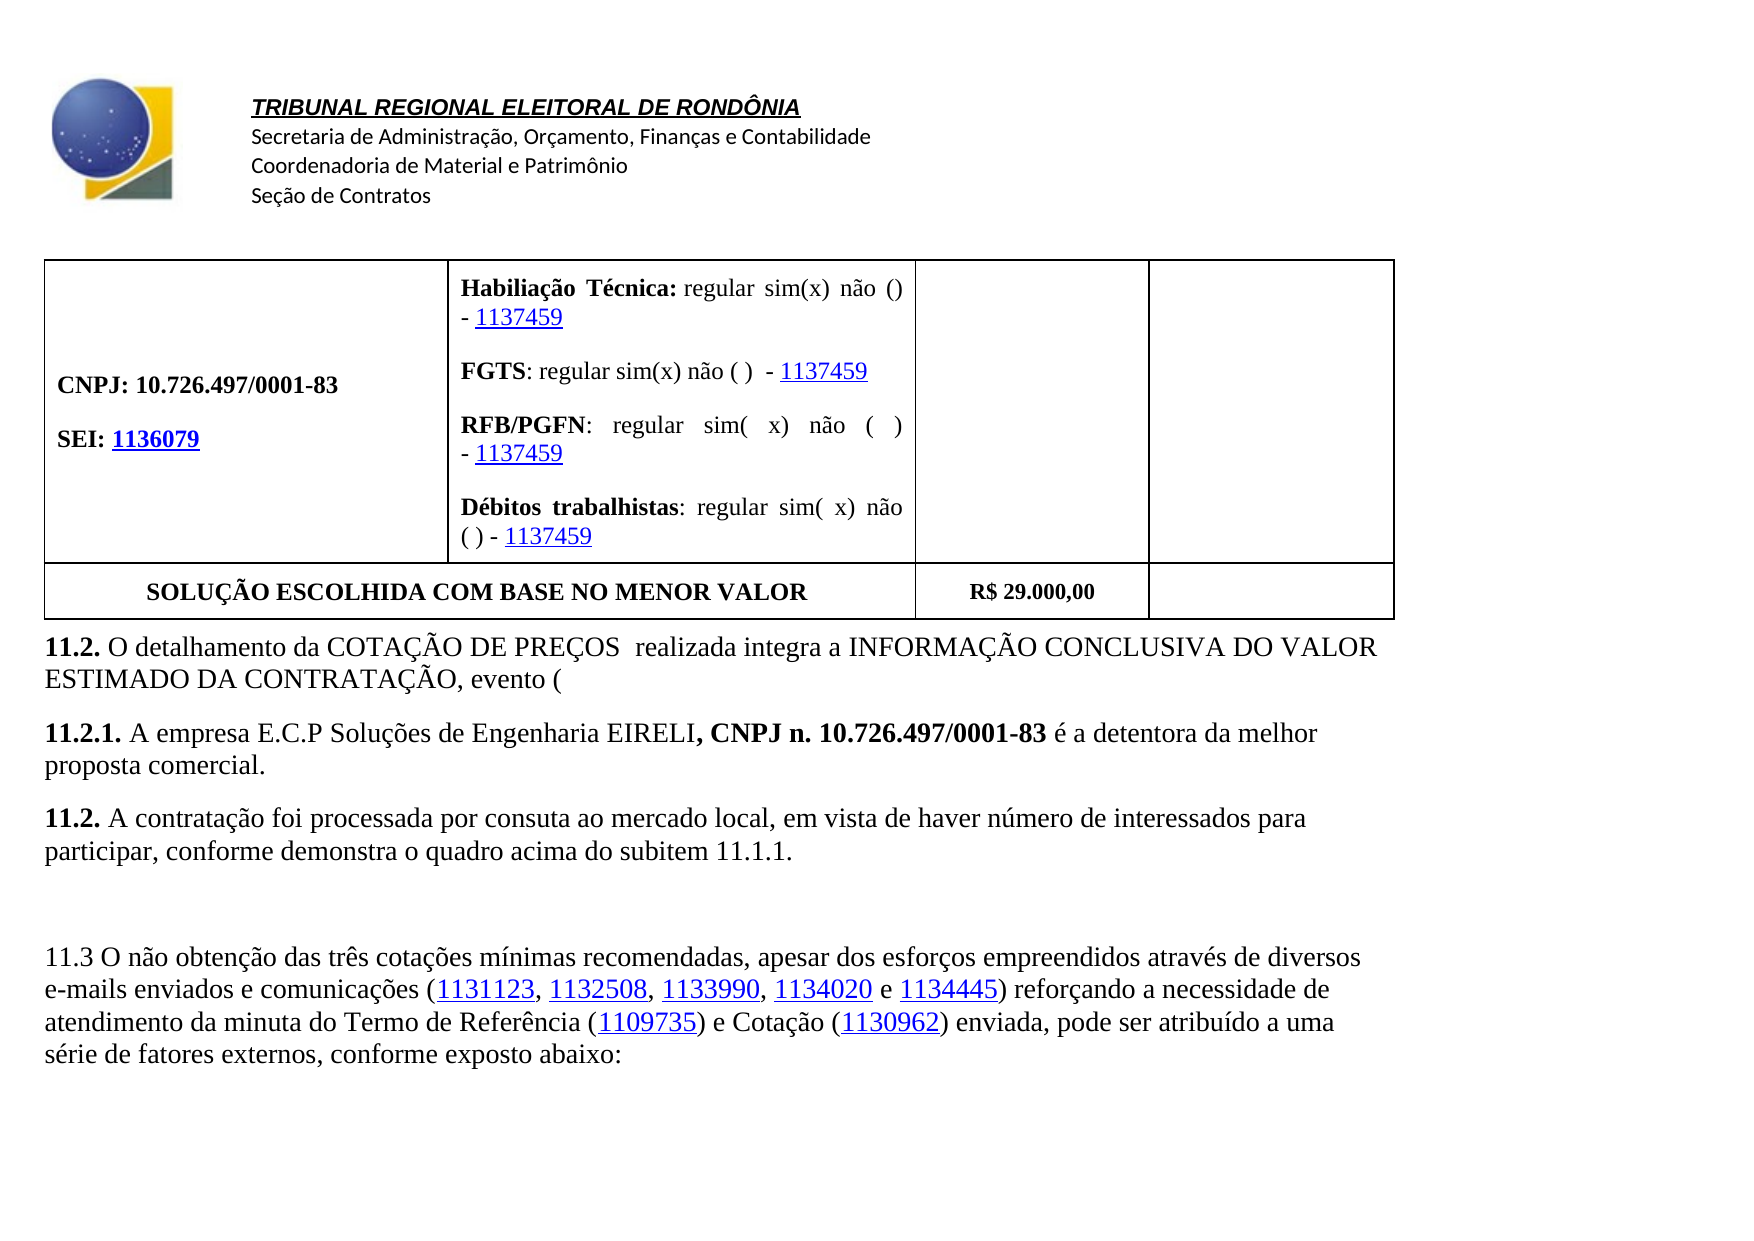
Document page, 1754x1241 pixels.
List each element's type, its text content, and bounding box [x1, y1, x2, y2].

text 11.2.1. A empresa E.C.P Soluções de Engenharia EIRELI, CNPJ n. 10.726.497/0001-83 é a detentora da melhor proposta comercial. [44, 716, 1388, 780]
text 11.3 O não obtenção das três cotações mínimas recomendadas, apesar dos esforços empreendidos através de diversos e-mails enviados e comunicações (1131123, 1132508, 1133990, 1134020 e 1134445) reforçando a necessidade de atendimento da minuta do Termo de Referência (1109735) e Cotação (1130962) enviada, pode ser atribuído a uma série de fatores externos, conforme exposto abaixo: [44, 940, 1388, 1070]
table_cell [1150, 564, 1393, 618]
table_cell [916, 261, 1148, 562]
table_cell [1150, 261, 1393, 562]
table_cell Habiliação Técnica: regular sim(x) não () - 1137459 FGTS: regular sim(x) não ( ) - 1137459 RFB/PGFN: regular sim( x) não ( ) - 1137459 Débitos trabalhistas: regular sim( x) não ( ) - 1137459 [449, 261, 915, 562]
table_cell CNPJ: 10.726.497/0001-83 SEI: 1136079 [45, 261, 447, 562]
text 11.2. A contratação foi processada por consuta ao mercado local, em vista de haver número de interessados para participar, conforme demonstra o quadro acima do subitem 11.1.1. [44, 801, 1388, 866]
text 11.2. O detalhamento da COTAÇÃO DE PREÇOS realizada integra a INFORMAÇÃO CONCLUSIVA DO VALOR ESTIMADO DA CONTRATAÇÃO, evento ( [44, 630, 1388, 695]
table_cell SOLUÇÃO ESCOLHIDA COM BASE NO MENOR VALOR [45, 564, 915, 618]
table_cell R$ 29.000,00 [916, 564, 1148, 618]
